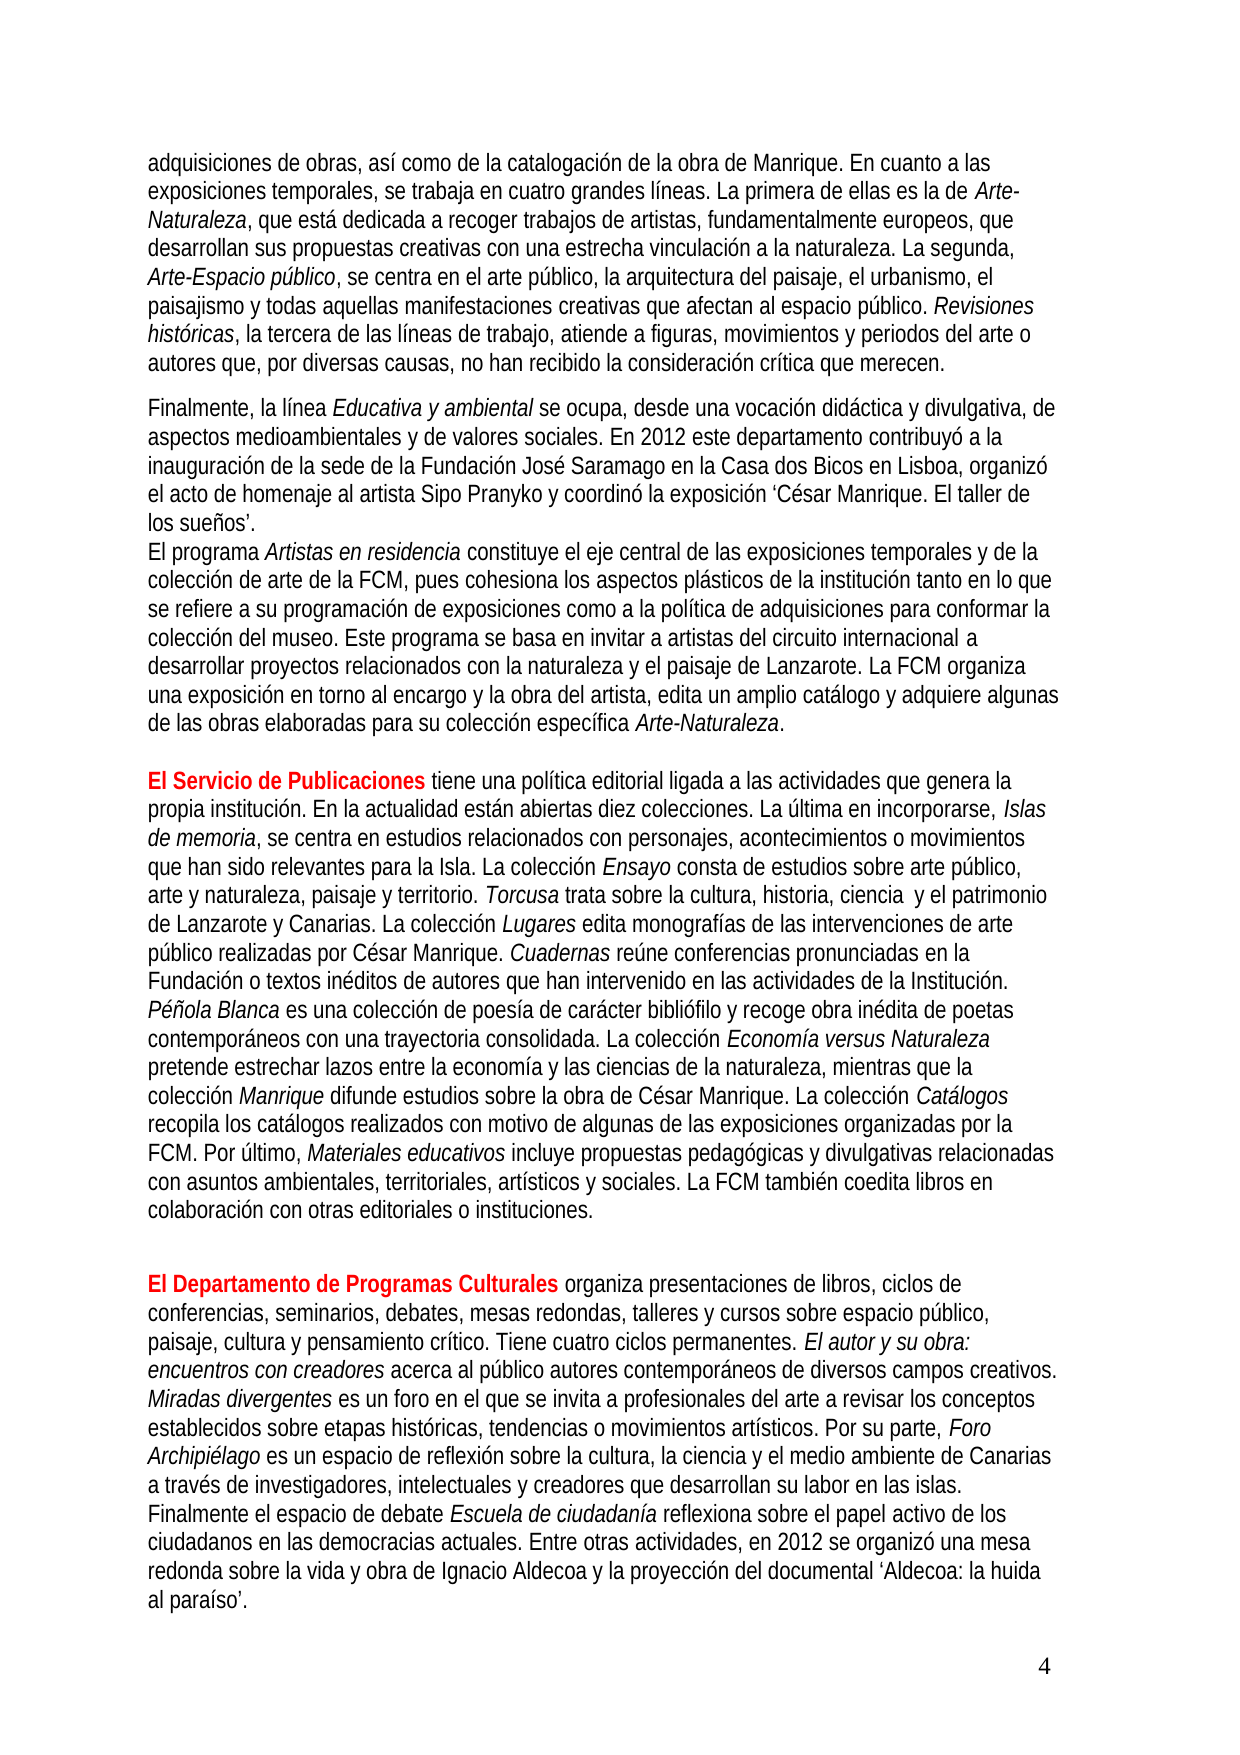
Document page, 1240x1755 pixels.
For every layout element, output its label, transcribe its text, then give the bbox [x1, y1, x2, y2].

text El Departamento de Programas Culturales organiza presentaciones de libros, ciclos de conferencias, seminarios, debates, mesas redondas, talleres y cursos sobre espacio público, paisaje, cultura y pensamiento crítico. Tiene cuatro ciclos permanentes. El autor y su obra: encuentros con creadores acerca al público autores contemporáneos de diversos campos creativos. Miradas divergentes es un foro en el que se invita a profesionales del arte a revisar los conceptos establecidos sobre etapas históricas, tendencias o movimientos artísticos. Por su parte, Foro Archipiélago es un espacio de reflexión sobre la cultura, la ciencia y el medio ambiente de Canarias a través de investigadores, intelectuales y creadores que desarrollan su labor en las islas. Finalmente el espacio de debate Escuela de ciudadanía reflexiona sobre el papel activo de los ciudadanos en las democracias actuales. Entre otras actividades, en 2012 se organizó una mesa redonda sobre la vida y obra de Ignacio Aldecoa y la proyección del documental ‘Aldecoa: la huida al paraíso’. [148, 1269, 1059, 1613]
text El programa Artistas en residencia constituye el eje central de las exposiciones temporales y de la colección de arte de la FCM, pues cohesiona los aspectos plásticos de la institución tanto en lo que se refiere a su programación de exposiciones como a la política de adquisiciones para conformar la colección del museo. Este programa se basa en invitar a artistas del circuito internacional a desarrollar proyectos relacionados con la naturaleza y el paisaje de Lanzarote. La FCM organiza una exposición en torno al encargo y la obra del artista, edita un amplio catálogo y adquiere algunas de las obras elaboradas para su colección específica Arte-Naturaleza. [148, 537, 1063, 737]
text adquisiciones de obras, así como de la catalogación de la obra de Manrique. En cuanto a las exposiciones temporales, se trabaja en cuatro grandes líneas. La primera de ellas es la de Arte-Naturaleza, que está dedicada a recoger trabajos de artistas, fundamentalmente europeos, que desarrollan sus propuestas creativas con una estrecha vinculación a la naturaleza. La segunda, Arte-Espacio público, se centra en el arte público, la arquitectura del paisaje, el urbanismo, el paisajismo y todas aquellas manifestaciones creativas que afectan al espacio público. Revisiones históricas, la tercera de las líneas de trabajo, atiende a figuras, movimientos y periodos del arte o autores que, por diversas causas, no han recibido la consideración crítica que merecen. [148, 147, 1063, 377]
text Finalmente, la línea Educativa y ambiental se ocupa, desde una vocación didáctica y divulgativa, de aspectos medioambientales y de valores sociales. En 2012 este departamento contribuyó a la inauguración de la sede de la Fundación José Saramago en la Casa dos Bicos en Lisboa, organizó el acto de homenaje al artista Sipo Pranyko y coordinó la exposición ‘César Manrique. El taller de los sueños’. [148, 393, 1059, 537]
text El Servicio de Publicaciones tiene una política editorial ligada a las actividades que genera la propia institución. En la actualidad están abiertas diez colecciones. La última en incorporarse, Islas de memoria, se centra en estudios relacionados con personajes, acontecimientos o movimientos que han sido relevantes para la Isla. La colección Ensayo consta de estudios sobre arte público, arte y naturaleza, paisaje y territorio. Torcusa trata sobre la cultura, historia, ciencia y el patrimonio de Lanzarote y Canarias. La colección Lugares edita monografías de las intervenciones de arte público realizadas por César Manrique. Cuadernas reúne conferencias pronunciadas en la Fundación o textos inéditos de autores que han intervenido en las actividades de la Institución. Péñola Blanca es una colección de poesía de carácter bibliófilo y recoge obra inédita de poetas contemporáneos con una trayectoria consolidada. La colección Economía versus Naturaleza pretende estrechar lazos entre la economía y las ciencias de la naturaleza, mientras que la colección Manrique difunde estudios sobre la obra de César Manrique. La colección Catálogos recopila los catálogos realizados con motivo de algunas de las exposiciones organizadas por la FCM. Por último, Materiales educativos incluye propuestas pedagógicas y divulgativas relacionadas con asuntos ambientales, territoriales, artísticos y sociales. La FCM también coedita libros en colaboración con otras editoriales o instituciones. [148, 766, 1063, 1224]
